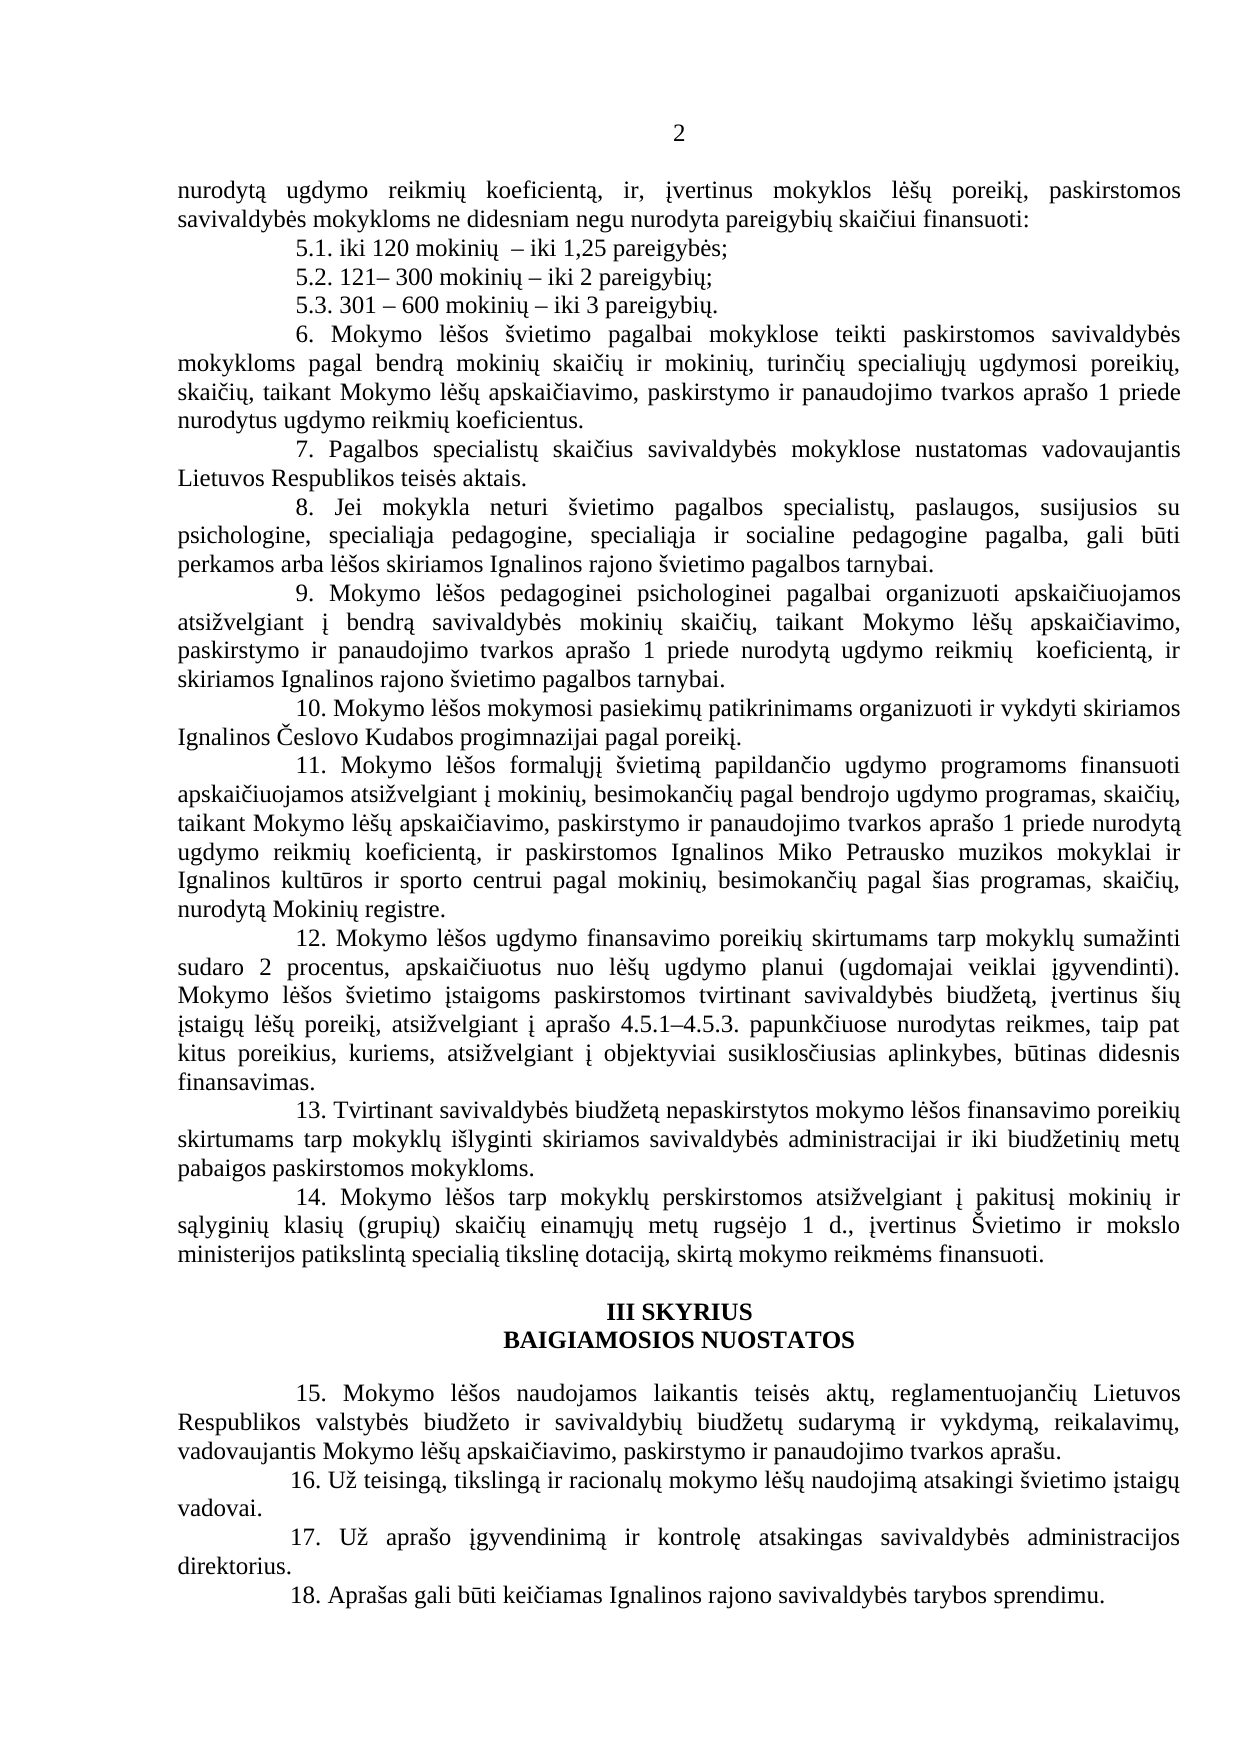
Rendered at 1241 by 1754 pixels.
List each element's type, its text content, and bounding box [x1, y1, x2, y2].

text 18. Aprašas gali būti keičiamas Ignalinos rajono savivaldybės tarybos sprendimu. [177, 1580, 1181, 1608]
text 12. Mokymo lėšos ugdymo finansavimo poreikių skirtumams tarp mokyklų sumažinti sudaro 2 procentus, apskaičiuotus nuo lėšų ugdymo planui (ugdomajai veiklai įgyvendinti). Mokymo lėšos švietimo įstaigoms paskirstomos tvirtinant savivaldybės biudžetą, įvertinus šių įstaigų lėšų poreikį, atsižvelgiant į aprašo 4.5.1–4.5.3. papunkčiuose nurodytas reikmes, taip pat kitus poreikius, kuriems, atsižvelgiant į objektyviai susiklosčiusias aplinkybes, būtinas didesnis finansavimas. [177, 923, 1181, 1096]
text 5.2. 121– 300 mokinių – iki 2 pareigybių; [177, 262, 1181, 291]
text 15. Mokymo lėšos naudojamos laikantis teisės aktų, reglamentuojančių Lietuvos Respublikos valstybės biudžeto ir savivaldybių biudžetų sudarymą ir vykdymą, reikalavimų, vadovaujantis Mokymo lėšų apskaičiavimo, paskirstymo ir panaudojimo tvarkos aprašu. [177, 1378, 1181, 1465]
text 7. Pagalbos specialistų skaičius savivaldybės mokyklose nustatomas vadovaujantis Lietuvos Respublikos teisės aktais. [177, 434, 1181, 492]
text 5.1. iki 120 mokinių – iki 1,25 pareigybės; [177, 233, 1181, 262]
text 9. Mokymo lėšos pedagoginei psichologinei pagalbai organizuoti apskaičiuojamos atsižvelgiant į bendrą savivaldybės mokinių skaičių, taikant Mokymo lėšų apskaičiavimo, paskirstymo ir panaudojimo tvarkos aprašo 1 priede nurodytą ugdymo reikmių koeficientą, ir skiriamos Ignalinos rajono švietimo pagalbos tarnybai. [177, 578, 1181, 693]
text 8. Jei mokykla neturi švietimo pagalbos specialistų, paslaugos, susijusios su psichologine, specialiąja pedagogine, specialiąja ir socialine pedagogine pagalba, gali būti perkamos arba lėšos skiriamos Ignalinos rajono švietimo pagalbos tarnybai. [177, 492, 1181, 578]
text nurodytą ugdymo reikmių koeficientą, ir, įvertinus mokyklos lėšų poreikį, paskirstomos savivaldybės mokykloms ne didesniam negu nurodyta pareigybių skaičiui finansuoti: [177, 176, 1181, 233]
text 17. Už aprašo įgyvendinimą ir kontrolę atsakingas savivaldybės administracijos direktorius. [177, 1522, 1181, 1580]
text 13. Tvirtinant savivaldybės biudžetą nepaskirstytos mokymo lėšos finansavimo poreikių skirtumams tarp mokyklų išlyginti skiriamos savivaldybės administracijai ir iki biudžetinių metų pabaigos paskirstomos mokykloms. [177, 1096, 1181, 1182]
text 11. Mokymo lėšos formalųjį švietimą papildančio ugdymo programoms finansuoti apskaičiuojamos atsižvelgiant į mokinių, besimokančių pagal bendrojo ugdymo programas, skaičių, taikant Mokymo lėšų apskaičiavimo, paskirstymo ir panaudojimo tvarkos aprašo 1 priede nurodytą ugdymo reikmių koeficientą, ir paskirstomos Ignalinos Miko Petrausko muzikos mokyklai ir Ignalinos kultūros ir sporto centrui pagal mokinių, besimokančių pagal šias programas, skaičių, nurodytą Mokinių registre. [177, 751, 1181, 923]
text 16. Už teisingą, tikslingą ir racionalų mokymo lėšų naudojimą atsakingi švietimo įstaigų vadovai. [177, 1465, 1181, 1522]
text III SKYRIUS [177, 1297, 1181, 1326]
text BAIGIAMOSIOS NUOSTATOS [177, 1326, 1181, 1354]
text 10. Mokymo lėšos mokymosi pasiekimų patikrinimams organizuoti ir vykdyti skiriamos Ignalinos Česlovo Kudabos progimnazijai pagal poreikį. [177, 693, 1181, 751]
text 14. Mokymo lėšos tarp mokyklų perskirstomos atsižvelgiant į pakitusį mokinių ir sąlyginių klasių (grupių) skaičių einamųjų metų rugsėjo 1 d., įvertinus Švietimo ir mokslo ministerijos patikslintą specialią tikslinę dotaciją, skirtą mokymo reikmėms finansuoti. [177, 1182, 1181, 1268]
text 5.3. 301 – 600 mokinių – iki 3 pareigybių. [177, 291, 1181, 319]
text 6. Mokymo lėšos švietimo pagalbai mokyklose teikti paskirstomos savivaldybės mokykloms pagal bendrą mokinių skaičių ir mokinių, turinčių specialiųjų ugdymosi poreikių, skaičių, taikant Mokymo lėšų apskaičiavimo, paskirstymo ir panaudojimo tvarkos aprašo 1 priede nurodytus ugdymo reikmių koeficientus. [177, 319, 1181, 434]
